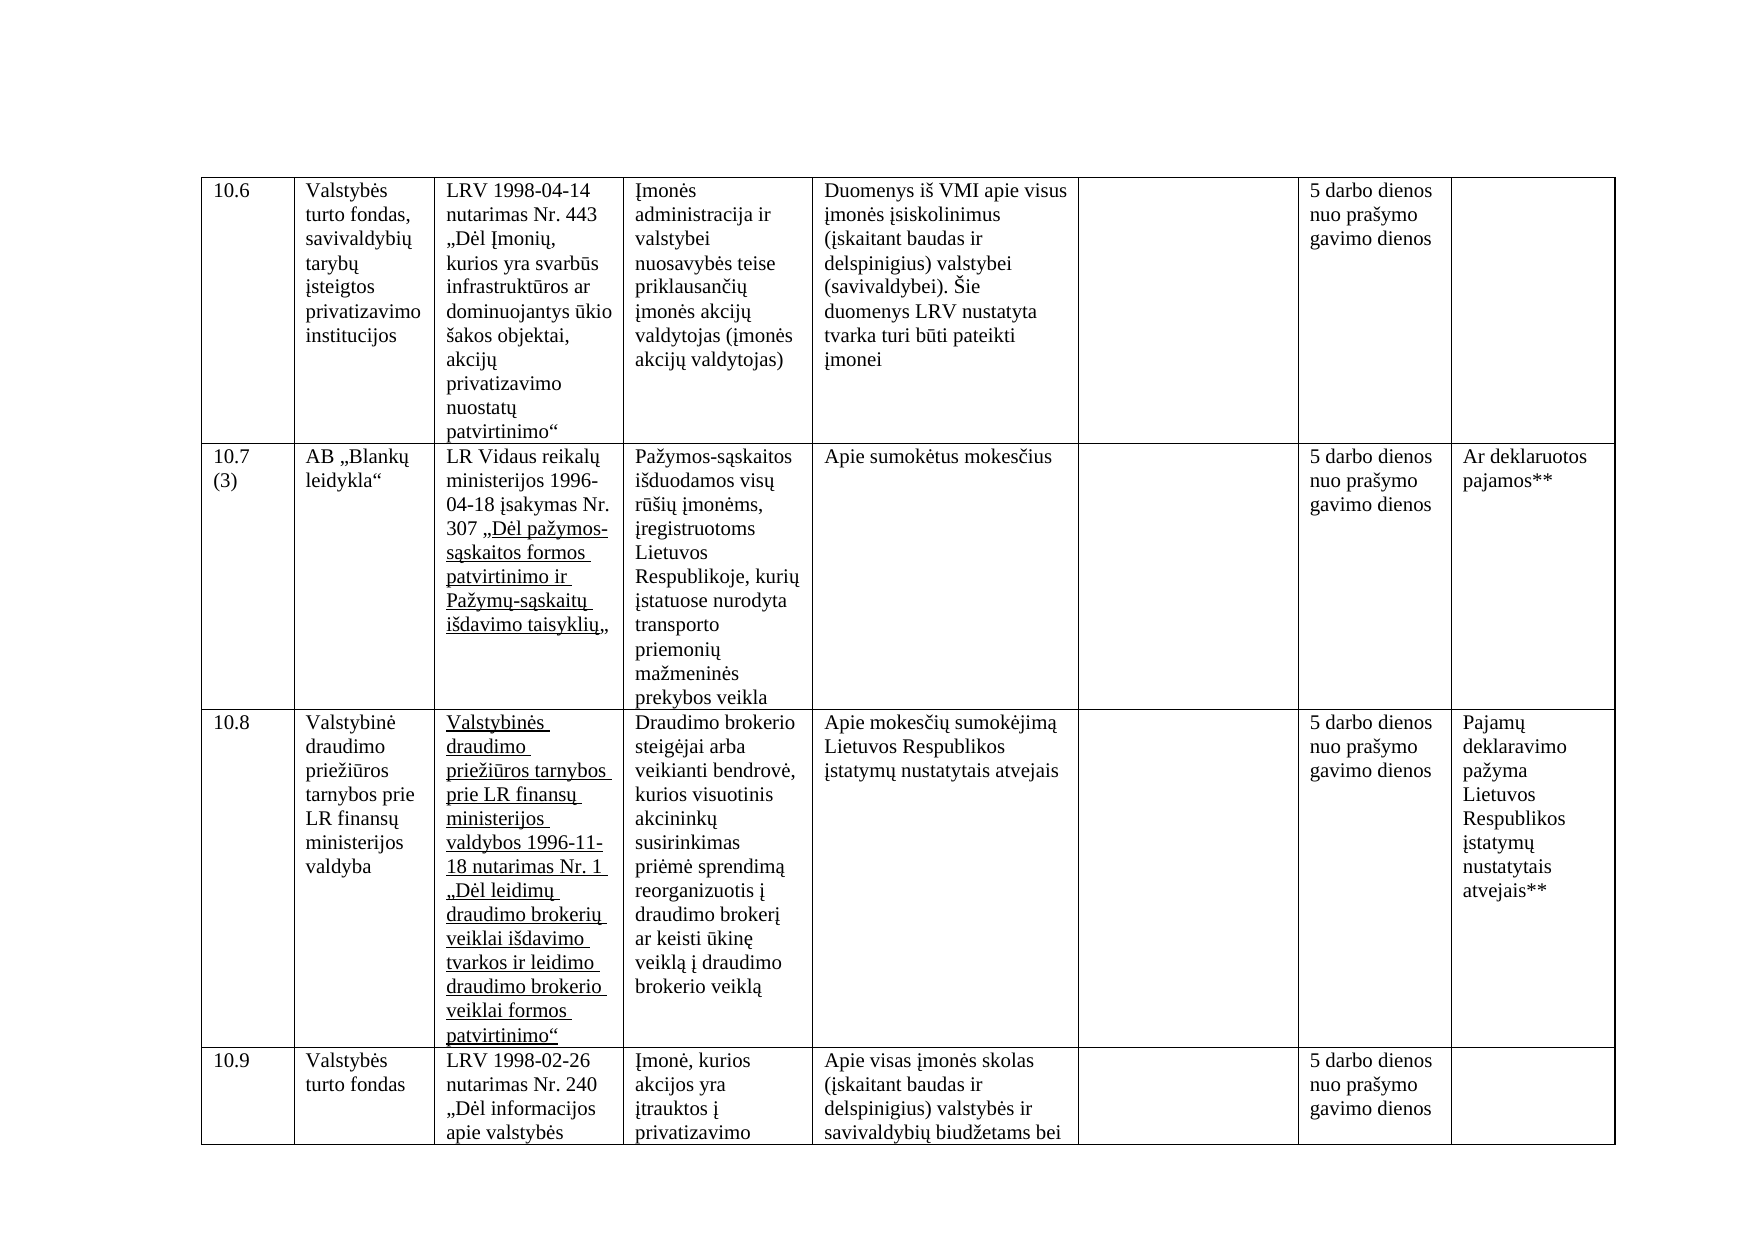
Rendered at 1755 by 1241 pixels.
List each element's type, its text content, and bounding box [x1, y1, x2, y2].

table_cell Įmonė, kurios akcijos yra įtrauktos į privatizavimo [624, 1048, 812, 1144]
table_cell [1079, 178, 1298, 443]
table_cell [1079, 710, 1298, 1047]
table_cell 5 darbo dienos nuo prašymo gavimo dienos [1299, 444, 1451, 709]
table_cell 5 darbo dienos nuo prašymo gavimo dienos [1299, 710, 1451, 1047]
table_cell Ar deklaruotos pajamos** [1452, 444, 1614, 709]
table_cell LR Vidaus reikalų ministerijos 1996-04-18 įsakymas Nr. 307 „Dėl pažymos-sąskaitos formos patvirtinimo ir Pažymų-sąskaitų išdavimo taisyklių„ [435, 444, 623, 709]
table_cell Valstybinė draudimo priežiūros tarnybos prie LR finansų ministerijos valdyba [295, 710, 434, 1047]
table_cell 10.9 [202, 1048, 294, 1144]
table_cell Valstybės turto fondas [295, 1048, 434, 1144]
table_cell Pajamų deklaravimo pažyma Lietuvos Respublikos įstatymų nustatytais atvejais** [1452, 710, 1614, 1047]
table_cell [1452, 1048, 1614, 1144]
table_cell [1079, 444, 1298, 709]
table_cell 10.7 (3) [202, 444, 294, 709]
table_cell Apie visas įmonės skolas (įskaitant baudas ir delspinigius) valstybės ir savivaldybių biudžetams bei [813, 1048, 1078, 1144]
table_cell AB „Blankų leidykla“ [295, 444, 434, 709]
table_cell Valstybės turto fondas, savivaldybių tarybų įsteigtos privatizavimo institucijos [295, 178, 434, 443]
table_cell 5 darbo dienos nuo prašymo gavimo dienos [1299, 1048, 1451, 1144]
table_cell Įmonės administracija ir valstybei nuosavybės teise priklausančių įmonės akcijų valdytojas (įmonės akcijų valdytojas) [624, 178, 812, 443]
table_cell Apie mokesčių sumokėjimą Lietuvos Respublikos įstatymų nustatytais atvejais [813, 710, 1078, 1047]
table_cell Draudimo brokerio steigėjai arba veikianti bendrovė, kurios visuotinis akcininkų susirinkimas priėmė sprendimą reorganizuotis į draudimo brokerį ar keisti ūkinę veiklą į draudimo brokerio veiklą [624, 710, 812, 1047]
table_cell Apie sumokėtus mokesčius [813, 444, 1078, 709]
table_cell Duomenys iš VMI apie visus įmonės įsiskolinimus (įskaitant baudas ir delspinigius) valstybei (savivaldybei). Šie duomenys LRV nustatyta tvarka turi būti pateikti įmonei [813, 178, 1078, 443]
table_cell [1079, 1048, 1298, 1144]
table_cell 10.8 [202, 710, 294, 1047]
table_cell LRV 1998-04-14 nutarimas Nr. 443 „Dėl Įmonių, kurios yra svarbūs infrastruktūros ar dominuojantys ūkio šakos objektai, akcijų privatizavimo nuostatų patvirtinimo“ [435, 178, 623, 443]
table_cell 5 darbo dienos nuo prašymo gavimo dienos [1299, 178, 1451, 443]
table_cell 10.6 [202, 178, 294, 443]
table_cell Pažymos-sąskaitos išduodamos visų rūšių įmonėms, įregistruotoms Lietuvos Respublikoje, kurių įstatuose nurodyta transporto priemonių mažmeninės prekybos veikla [624, 444, 812, 709]
table_cell LRV 1998-02-26 nutarimas Nr. 240 „Dėl informacijos apie valstybės [435, 1048, 623, 1144]
table_cell [1452, 178, 1614, 443]
table_cell Valstybinės draudimo priežiūros tarnybos prie LR finansų ministerijos valdybos 1996-11-18 nutarimas Nr. 1 „Dėl leidimų draudimo brokerių veiklai išdavimo tvarkos ir leidimo draudimo brokerio veiklai formos patvirtinimo“ [435, 710, 623, 1047]
